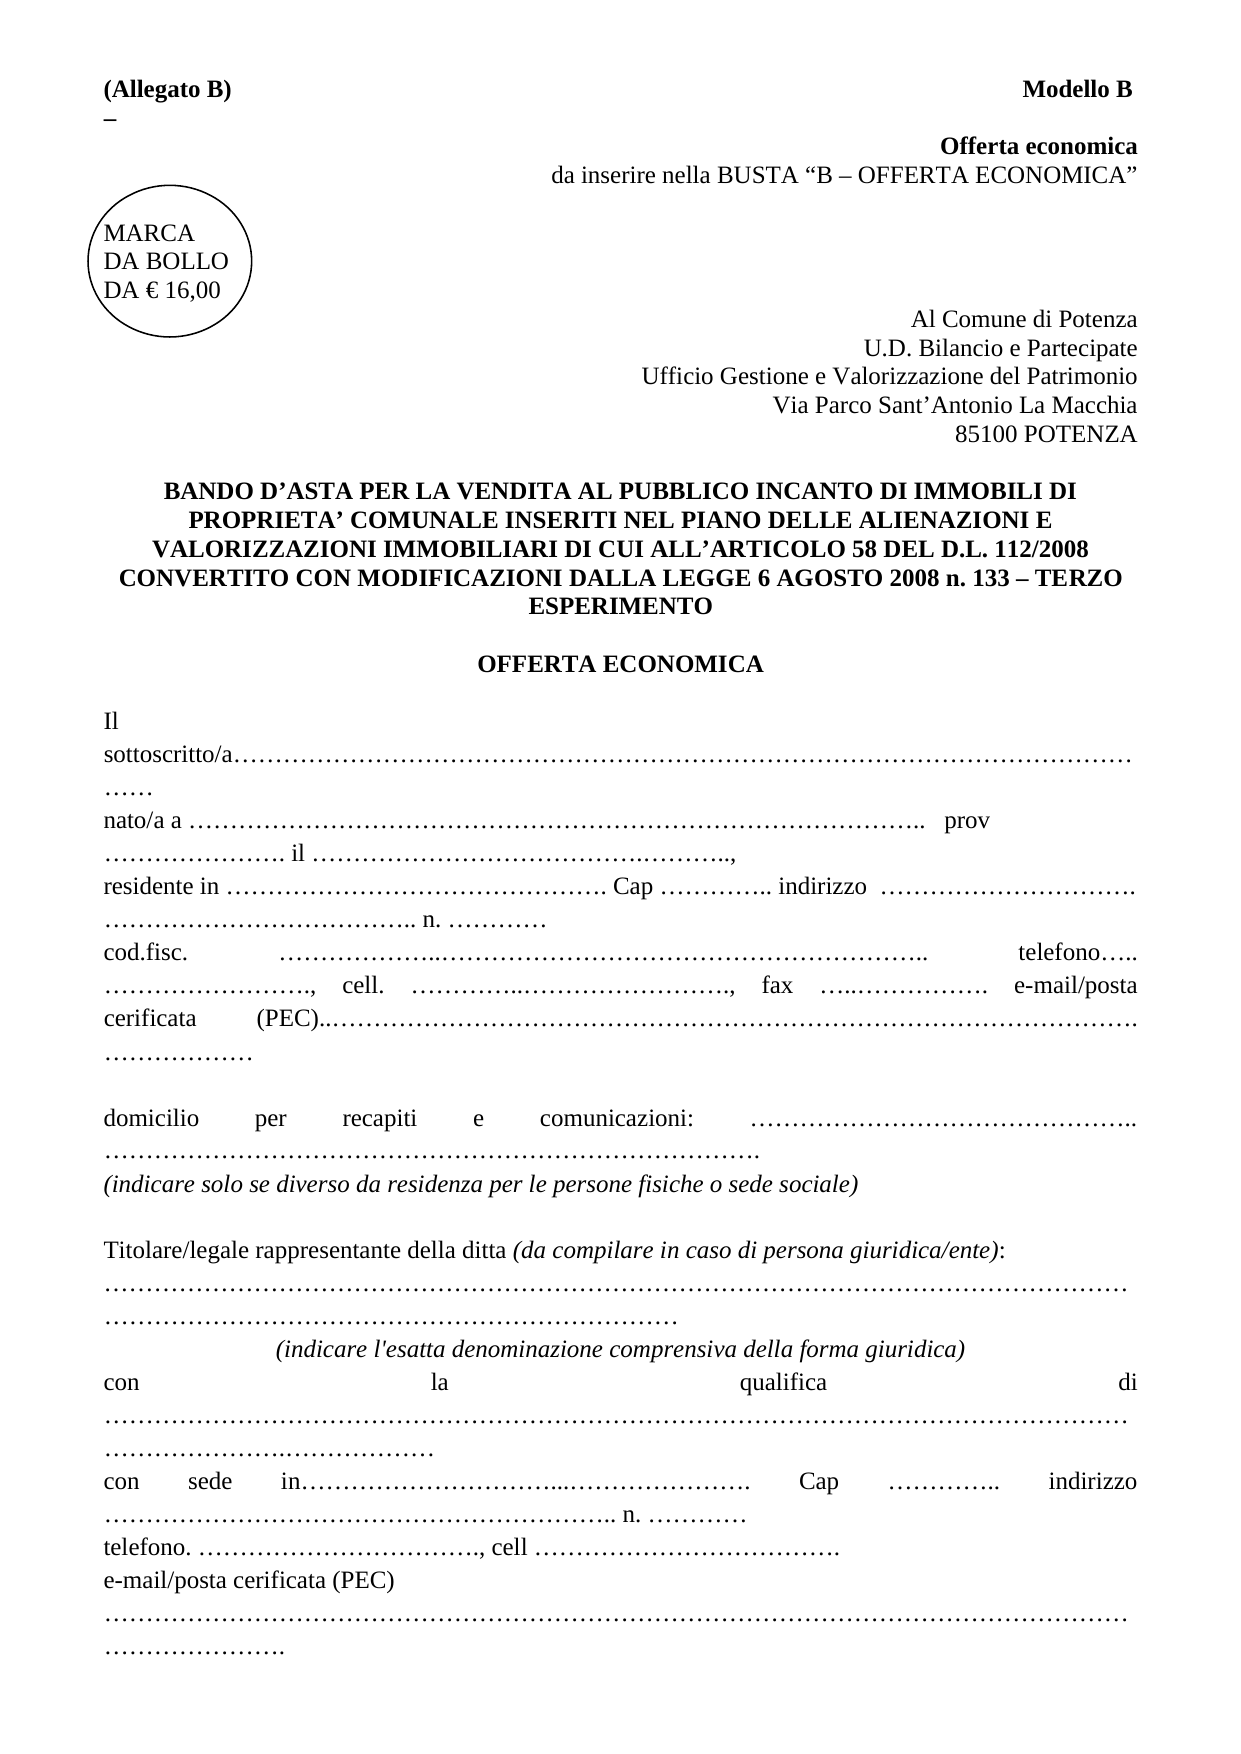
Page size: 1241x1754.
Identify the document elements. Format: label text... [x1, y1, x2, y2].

text U.D. Bilancio e Partecipate [103, 333, 1138, 361]
text nato/a a …………………………………………………………………………….. prov …………………. il ………………………………….……….., [103, 805, 1138, 867]
text (Allegato B) Modello B – [103, 74, 1138, 131]
text residente in ………………………………………. Cap ………….. indirizzo ………………………….……………………………….. n. ………… [103, 871, 1138, 933]
text DA BOLLO [103, 246, 250, 275]
text con sede in…………………………...…………………. Cap ………….. indirizzo …………………………………………………….. n. ………… [103, 1466, 1138, 1528]
text 85100 POTENZA [103, 419, 1138, 448]
text telefono. ……………………………., cell ………………………………. [103, 1532, 1138, 1561]
text MARCA [103, 218, 248, 246]
text cod.fisc. ………………..………………………………………………….. telefono…..……………………., cell. …………..……………………., fax …..……………. e-mail/posta cerificata (PEC)..…………………………………………………………………………………….……………… [103, 937, 1138, 1065]
text con la qualifica di ……………………………………………………………………………………………………………………………….……………… [103, 1367, 1138, 1462]
text Al Comune di Potenza [202, 304, 1138, 333]
text DA € 16,00 [103, 275, 249, 304]
text [252, 246, 1138, 275]
text da inserire nella BUSTA “B – OFFERTA ECONOMICA” [103, 160, 1138, 189]
text [239, 218, 1138, 246]
text domicilio per recapiti e comunicazioni: ………………………………………..……………………………………………………………………. [103, 1103, 1138, 1164]
text ………………………………………………………………………………………………………………………………………………………………………… [103, 1268, 1138, 1329]
text (indicare solo se diverso da residenza per le persone fisiche o sede sociale) [103, 1169, 1138, 1197]
text Titolare/legale rappresentante della ditta (da compilare in caso di persona giuridica/ente): [103, 1235, 1138, 1263]
text [103, 308, 138, 333]
text Ufficio Gestione e Valorizzazione del Patrimonio [103, 361, 1138, 390]
text Il sottoscritto/a…………………………………………………………………………………………………… [103, 706, 1138, 801]
text [240, 275, 1138, 304]
text Via Parco Sant’Antonio La Macchia [103, 390, 1138, 419]
text (indicare l'esatta denominazione comprensiva della forma giuridica) [103, 1334, 1138, 1362]
text Offerta economica [103, 131, 1138, 160]
text OFFERTA ECONOMICA [103, 649, 1138, 678]
text [105, 304, 235, 333]
text e-mail/posta cerificata (PEC)………………………………………………………………………………………………………………………………. [103, 1565, 1138, 1660]
text BANDO D’ASTA PER LA VENDITA AL PUBBLICO INCANTO DI IMMOBILI DI PROPRIETA’ COMUNALE INSERITI NEL PIANO DELLE ALIENAZIONI E VALORIZZAZIONI IMMOBILIARI DI CUI ALL’ARTICOLO 58 DEL D.L. 112/2008 CONVERTITO CON MODIFICAZIONI DALLA LEGGE 6 AGOSTO 2008 n. 133 – TERZO ESPERIMENTO [103, 476, 1138, 620]
